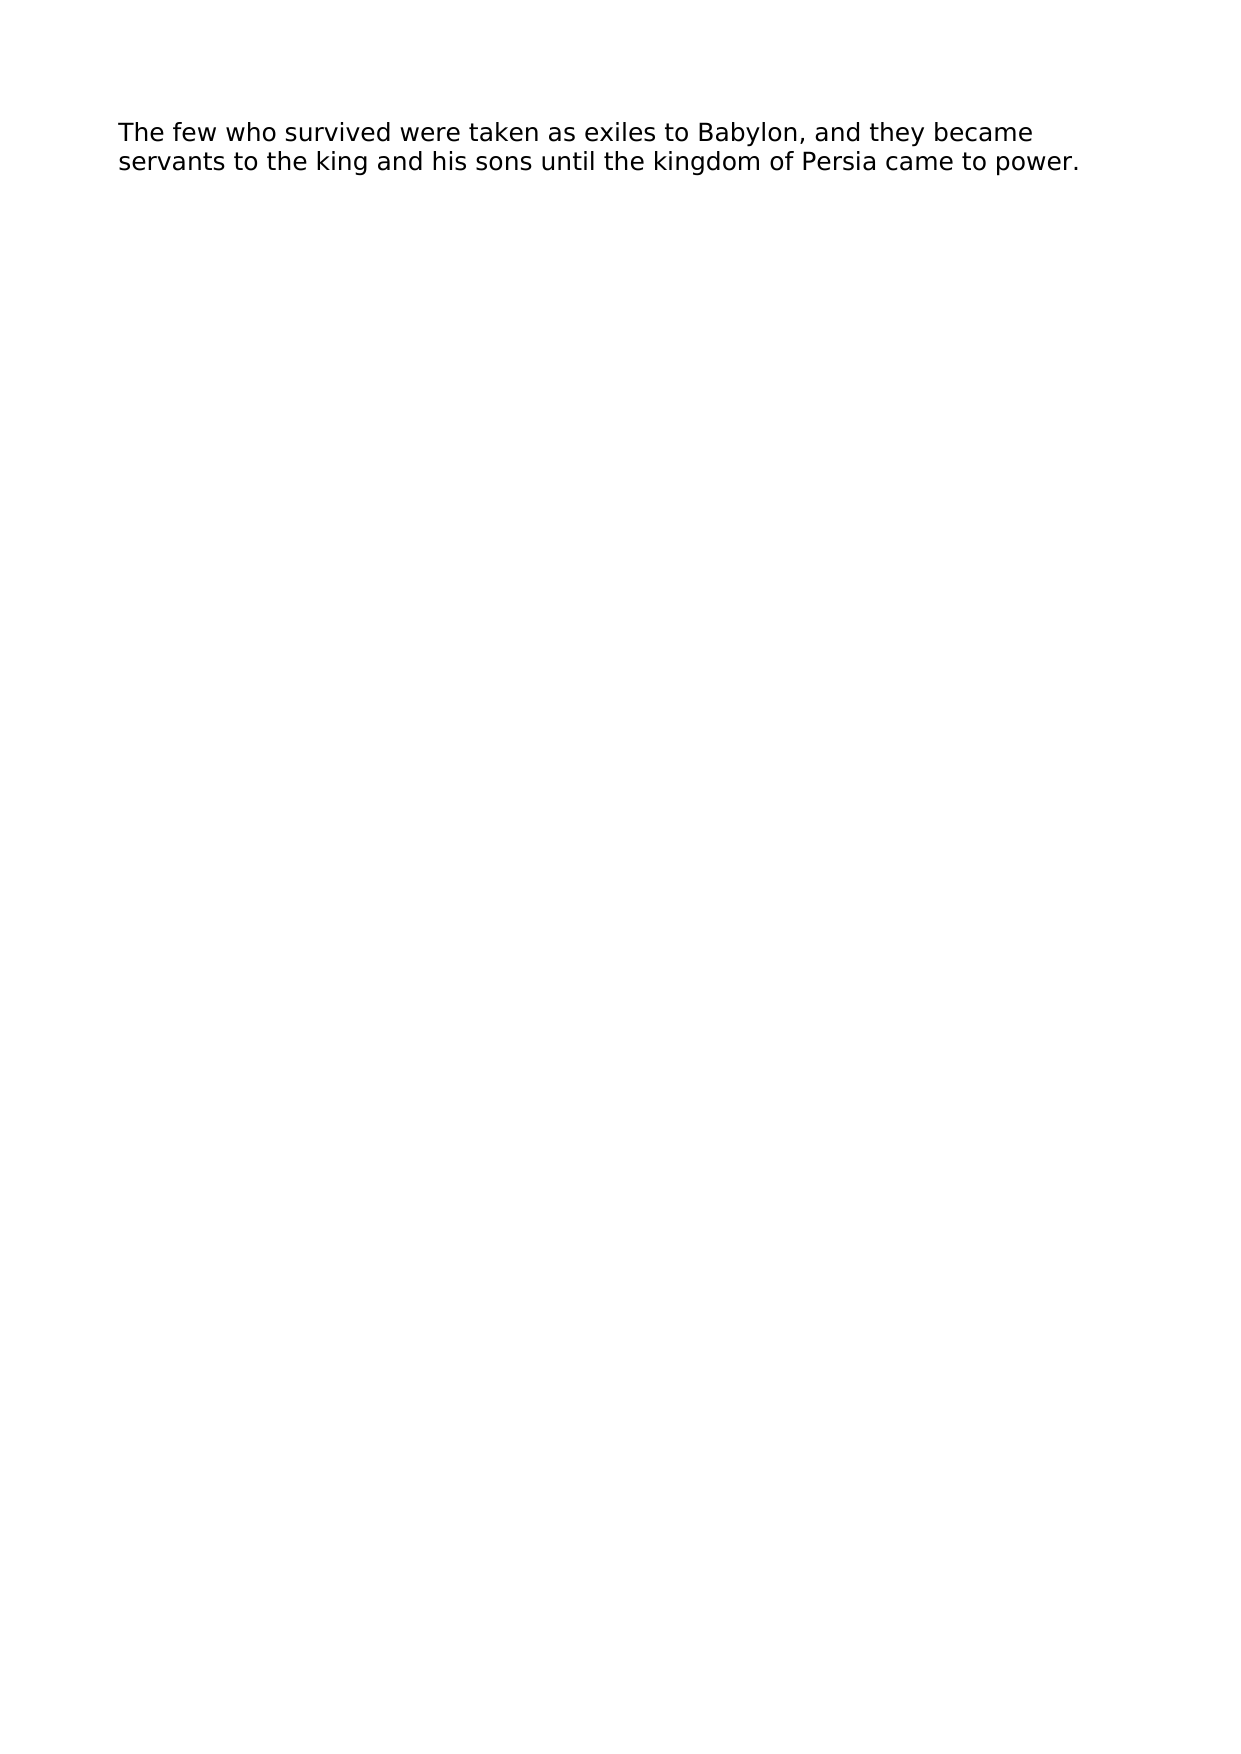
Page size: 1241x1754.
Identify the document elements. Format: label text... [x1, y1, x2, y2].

text The few who survived were taken as exiles to Babylon, and they became servants to the king and his sons until the kingdom of Persia came to power. [118, 118, 1122, 176]
